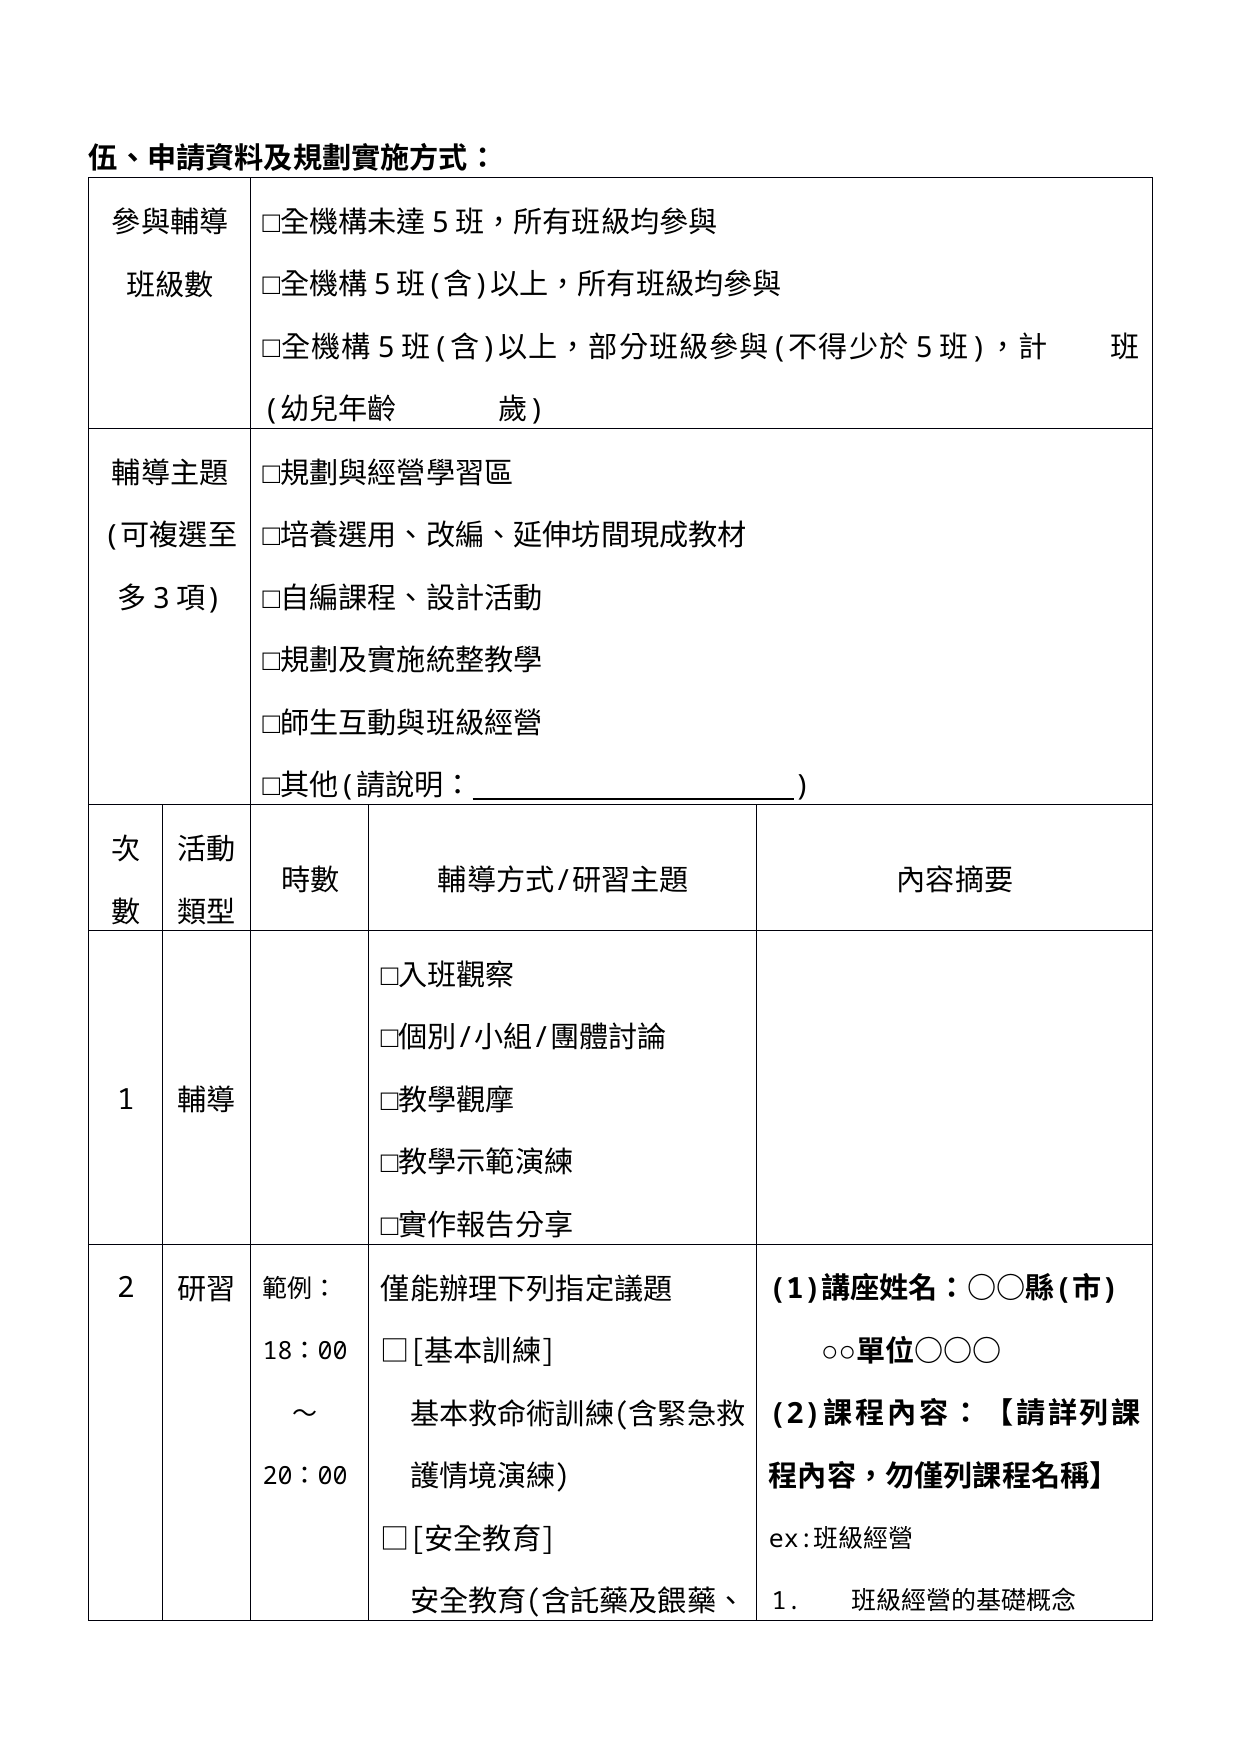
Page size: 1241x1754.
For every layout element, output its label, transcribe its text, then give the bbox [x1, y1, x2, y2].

table_cell 次數 [89, 805, 162, 930]
table_cell 1 [89, 931, 162, 1244]
table_cell 僅能辦理下列指定議題 □[基本訓練] 基本救命術訓練(含緊急救 護情境演練) □[安全教育] 安全教育(含託藥及餵藥、 [369, 1245, 756, 1620]
table_cell 研習 [163, 1245, 250, 1620]
table_cell (1)講座姓名：○○縣(市) ○○單位○○○ (2)課程內容：【請詳列課程內容，勿僅列課程名稱】 ex:班級經營 班級經營的基礎概念 班級經營中的環境預備 3.實例探討 (3)研習地點： [757, 1245, 1152, 1620]
table_cell 輔導主題 (可複選至多3項) [89, 429, 250, 804]
table_cell 時數 [251, 805, 368, 930]
table_cell [757, 931, 1152, 1244]
text 伍、申請資料及規劃實施方式： [89, 114, 1152, 177]
table_cell □入班觀察 □個別/小組/團體討論 □教學觀摩 □教學示範演練 □實作報告分享 [369, 931, 756, 1244]
table_cell 輔導 [163, 931, 250, 1244]
table_cell 內容摘要 [757, 805, 1152, 930]
table_header □全機構未達5班，所有班級均參與 □全機構5班(含)以上，所有班級均參與 □全機構5班(含)以上，部分班級參與(不得少於5班)，計 班(幼兒年齡 歲) [251, 178, 1152, 428]
table_cell 2 [89, 1245, 162, 1620]
table_cell □規劃與經營學習區 □培養選用、改編、延伸坊間現成教材 □自編課程、設計活動 □規劃及實施統整教學 □師生互動與班級經營 □其他(請說明： ) [251, 429, 1152, 804]
table_header 參與輔導班級數 [89, 178, 250, 428]
table_cell 活動類型 [163, 805, 250, 930]
table_cell 輔導方式/研習主題 [369, 805, 756, 930]
table_cell [251, 931, 368, 1244]
table_cell 範例： 18：00 ～ 20：00 [251, 1245, 368, 1620]
